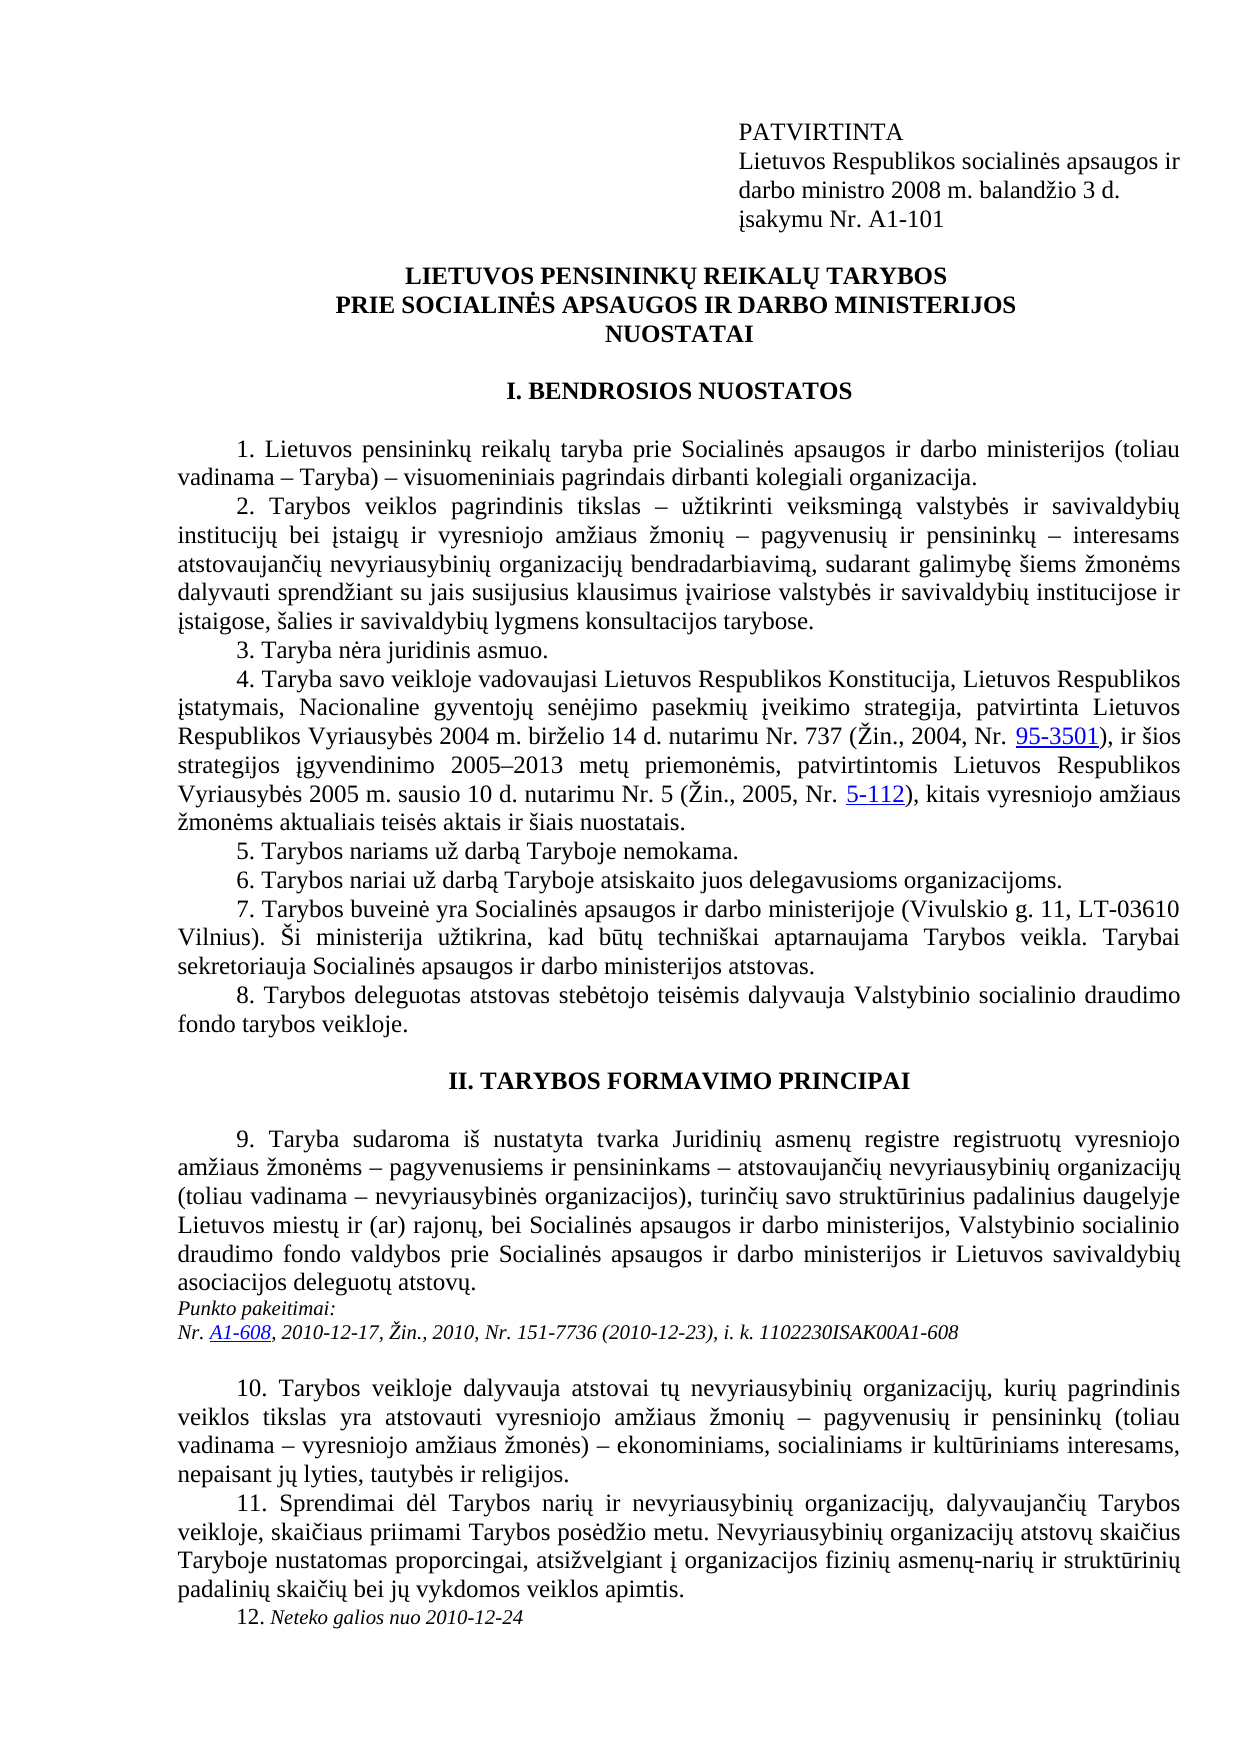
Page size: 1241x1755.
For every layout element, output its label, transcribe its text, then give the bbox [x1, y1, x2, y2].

text LIETUVOS PENSININKŲ REIKALŲ TARYBOS PRIE SOCIALINĖS APSAUGOS IR DARBO MINISTERIJOS NUOSTATAI [177, 261, 1181, 347]
text PATVIRTINTA [738, 117, 1181, 146]
text II. TARYBOS FORMAVIMO PRINCIPAI [177, 1066, 1181, 1095]
text 5. Tarybos nariams už darbą Taryboje nemokama. [177, 836, 1181, 865]
text 10. Tarybos veikloje dalyvauja atstovai tų nevyriausybinių organizacijų, kurių pagrindinis veiklos tikslas yra atstovauti vyresniojo amžiaus žmonių – pagyvenusių ir pensininkų (toliau vadinama – vyresniojo amžiaus žmonės) – ekonominiams, socialiniams ir kultūriniams interesams, nepaisant jų lyties, tautybės ir religijos. [177, 1373, 1181, 1488]
text 9. Taryba sudaroma iš nustatyta tvarka Juridinių asmenų registre registruotų vyresniojo amžiaus žmonėms – pagyvenusiems ir pensininkams – atstovaujančių nevyriausybinių organizacijų (toliau vadinama – nevyriausybinės organizacijos), turinčių savo struktūrinius padalinius daugelyje Lietuvos miestų ir (ar) rajonų, bei Socialinės apsaugos ir darbo ministerijos, Valstybinio socialinio draudimo fondo valdybos prie Socialinės apsaugos ir darbo ministerijos ir Lietuvos savivaldybių asociacijos deleguotų atstovų. [177, 1124, 1181, 1296]
text 4. Taryba savo veikloje vadovaujasi Lietuvos Respublikos Konstitucija, Lietuvos Respublikos įstatymais, Nacionaline gyventojų senėjimo pasekmių įveikimo strategija, patvirtinta Lietuvos Respublikos Vyriausybės 2004 m. birželio 14 d. nutarimu Nr. 737 (Žin., 2004, Nr. 95-3501), ir šios strategijos įgyvendinimo 2005–2013 metų priemonėmis, patvirtintomis Lietuvos Respublikos Vyriausybės 2005 m. sausio 10 d. nutarimu Nr. 5 (Žin., 2005, Nr. 5-112), kitais vyresniojo amžiaus žmonėms aktualiais teisės aktais ir šiais nuostatais. [177, 664, 1181, 836]
text 6. Tarybos nariai už darbą Taryboje atsiskaito juos delegavusioms organizacijoms. [177, 865, 1181, 894]
text 3. Taryba nėra juridinis asmuo. [177, 635, 1181, 664]
text Lietuvos Respublikos socialinės apsaugos ir [738, 146, 1181, 175]
text darbo ministro 2008 m. balandžio 3 d. [738, 175, 1181, 204]
text 2. Tarybos veiklos pagrindinis tikslas – užtikrinti veiksmingą valstybės ir savivaldybių institucijų bei įstaigų ir vyresniojo amžiaus žmonių – pagyvenusių ir pensininkų – interesams atstovaujančių nevyriausybinių organizacijų bendradarbiavimą, sudarant galimybę šiems žmonėms dalyvauti sprendžiant su jais susijusius klausimus įvairiose valstybės ir savivaldybių institucijose ir įstaigose, šalies ir savivaldybių lygmens konsultacijos tarybose. [177, 491, 1181, 635]
text Nr. A1-608, 2010-12-17, Žin., 2010, Nr. 151-7736 (2010-12-23), i. k. 1102230ISAK00A1-608 [177, 1320, 1181, 1344]
text I. BENDROSIOS NUOSTATOS [177, 376, 1181, 405]
text įsakymu Nr. A1-101 [738, 204, 1181, 232]
text 8. Tarybos deleguotas atstovas stebėtojo teisėmis dalyvauja Valstybinio socialinio draudimo fondo tarybos veikloje. [177, 980, 1181, 1037]
text 12. Neteko galios nuo 2010-12-24 [177, 1603, 1181, 1629]
text 7. Tarybos buveinė yra Socialinės apsaugos ir darbo ministerijoje (Vivulskio g. 11, LT-03610 Vilnius). Ši ministerija užtikrina, kad būtų techniškai aptarnaujama Tarybos veikla. Tarybai sekretoriauja Socialinės apsaugos ir darbo ministerijos atstovas. [177, 894, 1181, 980]
text Punkto pakeitimai: [177, 1296, 1181, 1320]
text 11. Sprendimai dėl Tarybos narių ir nevyriausybinių organizacijų, dalyvaujančių Tarybos veikloje, skaičiaus priimami Tarybos posėdžio metu. Nevyriausybinių organizacijų atstovų skaičius Taryboje nustatomas proporcingai, atsižvelgiant į organizacijos fizinių asmenų-narių ir struktūrinių padalinių skaičių bei jų vykdomos veiklos apimtis. [177, 1488, 1181, 1603]
text 1. Lietuvos pensininkų reikalų taryba prie Socialinės apsaugos ir darbo ministerijos (toliau vadinama – Taryba) – visuomeniniais pagrindais dirbanti kolegiali organizacija. [177, 434, 1181, 491]
